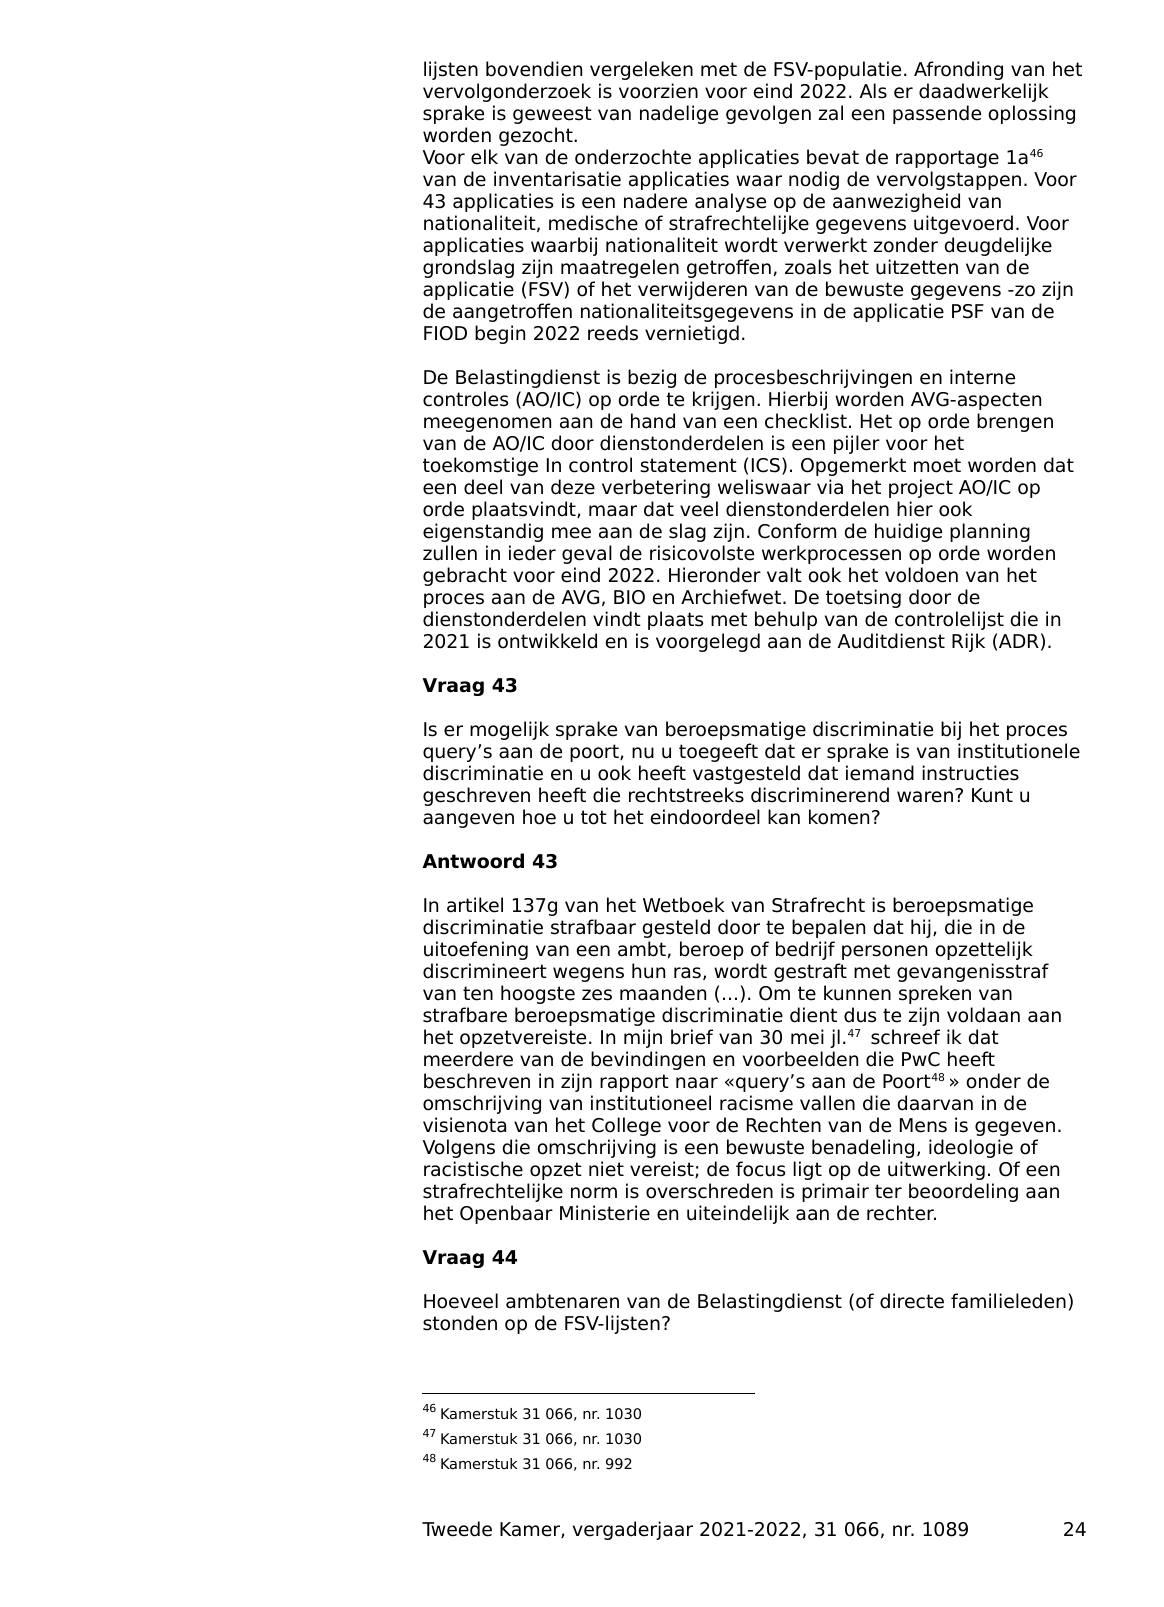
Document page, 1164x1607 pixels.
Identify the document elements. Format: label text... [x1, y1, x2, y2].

text Kamerstuk 31 066, nr. 1030 [422, 1427, 1087, 1449]
subtitle Vraag 43 [422, 675, 1087, 697]
text lijsten bovendien vergeleken met de FSV-populatie. Afronding van het vervolgonderzoek is voorzien voor eind 2022. Als er daadwerkelijk sprake is geweest van nadelige gevolgen zal een passende oplossing worden gezocht. [422, 59, 1087, 147]
text Is er mogelijk sprake van beroepsmatige discriminatie bij het proces query’s aan de poort, nu u toegeeft dat er sprake is van institutionele discriminatie en u ook heeft vastgesteld dat iemand instructies geschreven heeft die rechtstreeks discriminerend waren? Kunt u aangeven hoe u tot het eindoordeel kan komen? [422, 719, 1087, 829]
subtitle Antwoord 43 [422, 851, 1087, 873]
text De Belastingdienst is bezig de procesbeschrijvingen en interne controles (AO/IC) op orde te krijgen. Hierbij worden AVG-aspecten meegenomen aan de hand van een checklist. Het op orde brengen van de AO/IC door dienstonderdelen is een pijler voor het toekomstige In control statement (ICS). Opgemerkt moet worden dat een deel van deze verbetering weliswaar via het project AO/IC op orde plaatsvindt, maar dat veel dienstonderdelen hier ook eigenstandig mee aan de slag zijn. Conform de huidige planning zullen in ieder geval de risicovolste werkprocessen op orde worden gebracht voor eind 2022. Hieronder valt ook het voldoen van het proces aan de AVG, BIO en Archiefwet. De toetsing door de dienstonderdelen vindt plaats met behulp van de controlelijst die in 2021 is ontwikkeld en is voorgelegd aan de Auditdienst Rijk (ADR). [422, 367, 1087, 653]
subtitle Vraag 44 [422, 1247, 1087, 1269]
text Kamerstuk 31 066, nr. 992 [422, 1452, 1087, 1474]
text Kamerstuk 31 066, nr. 1030 [422, 1402, 1087, 1424]
text Hoeveel ambtenaren van de Belastingdienst (of directe familieleden) stonden op de FSV-lijsten? [422, 1291, 1087, 1335]
text Voor elk van de onderzochte applicaties bevat de rapportage 1a van de inventarisatie applicaties waar nodig de vervolgstappen. Voor 43 applicaties is een nadere analyse op de aanwezigheid van nationaliteit, medische of strafrechtelijke gegevens uitgevoerd. Voor applicaties waarbij nationaliteit wordt verwerkt zonder deugdelijke grondslag zijn maatregelen getroffen, zoals het uitzetten van de applicatie (FSV) of het verwijderen van de bewuste gegevens -zo zijn de aangetroffen nationaliteitsgegevens in de applicatie PSF van de FIOD begin 2022 reeds vernietigd. [422, 147, 1087, 345]
text In artikel 137g van het Wetboek van Strafrecht is beroepsmatige discriminatie strafbaar gesteld door te bepalen dat hij, die in de uitoefening van een ambt, beroep of bedrijf personen opzettelijk discrimineert wegens hun ras, wordt gestraft met gevangenisstraf van ten hoogste zes maanden (...). Om te kunnen spreken van strafbare beroepsmatige discriminatie dient dus te zijn voldaan aan het opzetvereiste. In mijn brief van 30 mei jl. schreef ik dat meerdere van de bevindingen en voorbeelden die PwC heeft beschreven in zijn rapport naar «query’s aan de Poort» onder de omschrijving van institutioneel racisme vallen die daarvan in de visienota van het College voor de Rechten van de Mens is gegeven. Volgens die omschrijving is een bewuste benadeling, ideologie of racistische opzet niet vereist; de focus ligt op de uitwerking. Of een strafrechtelijke norm is overschreden is primair ter beoordeling aan het Openbaar Ministerie en uiteindelijk aan de rechter. [422, 895, 1087, 1225]
